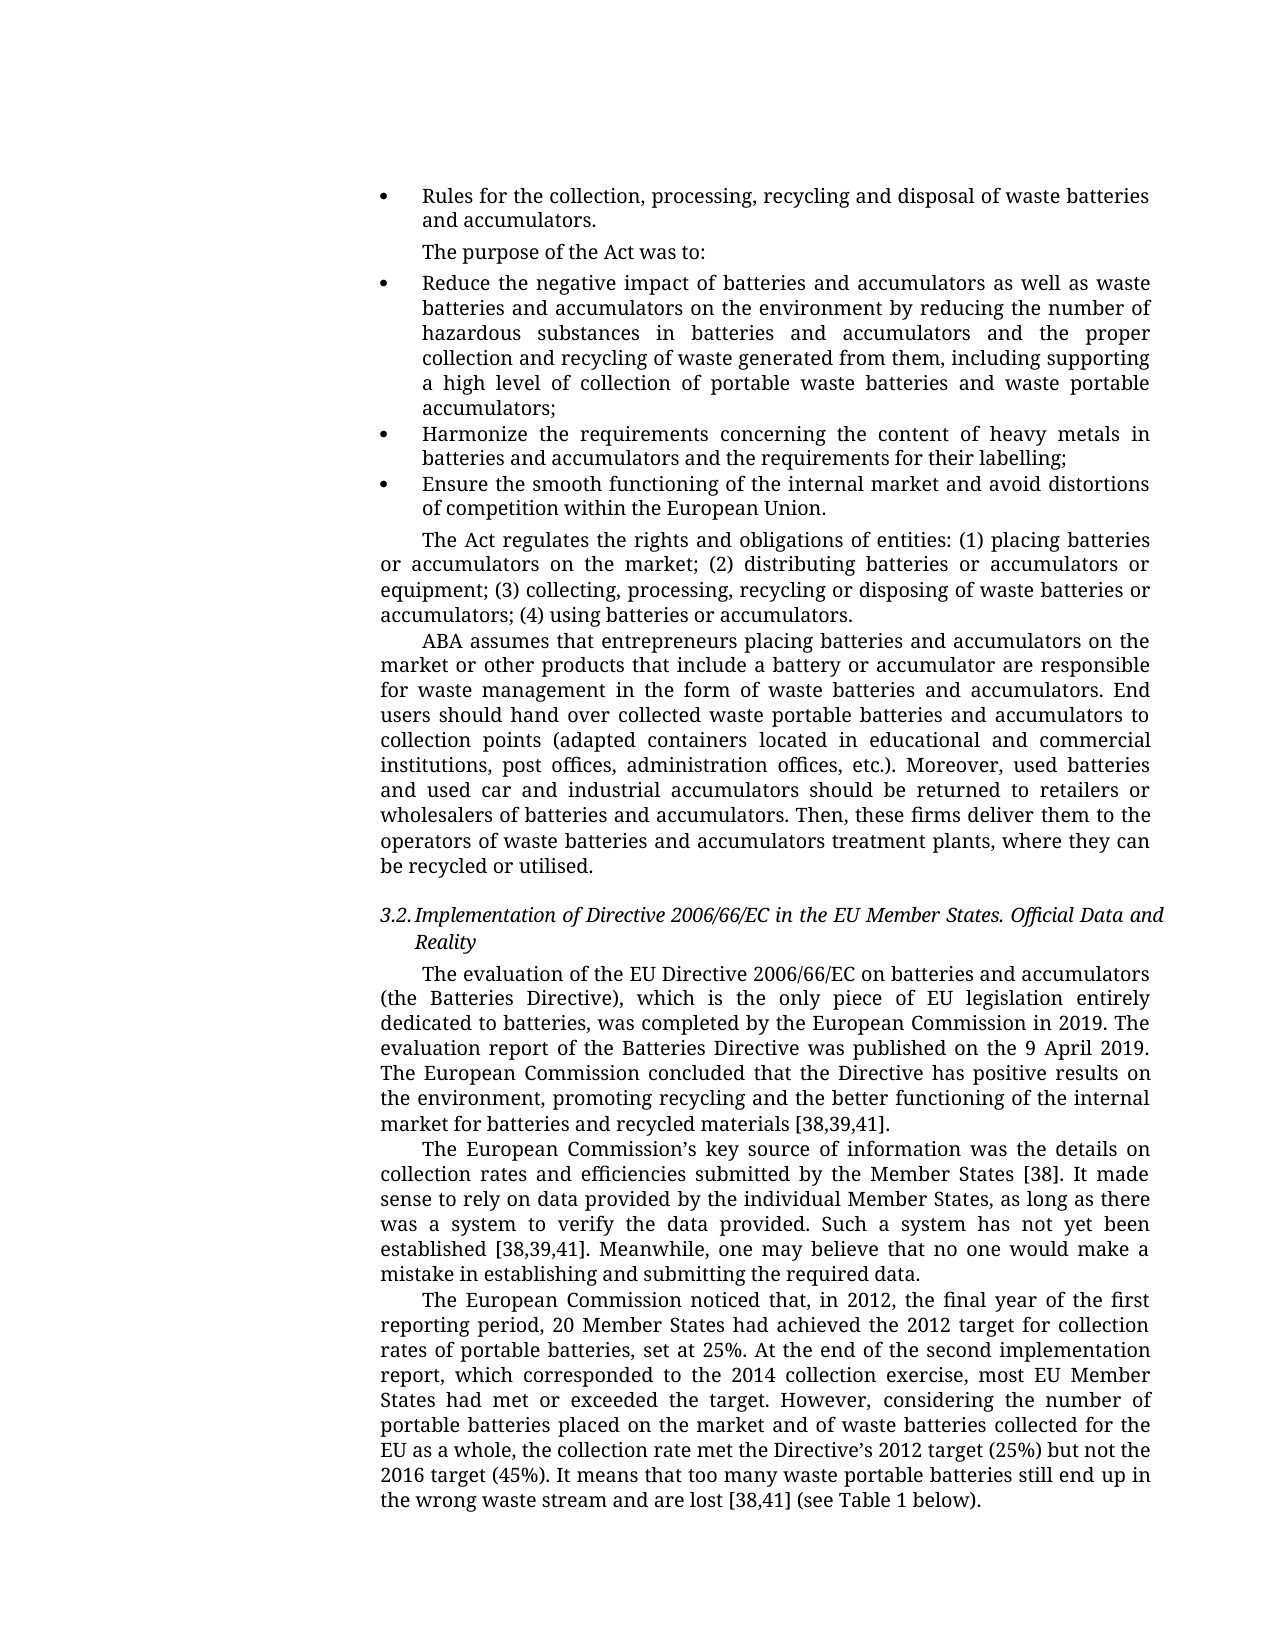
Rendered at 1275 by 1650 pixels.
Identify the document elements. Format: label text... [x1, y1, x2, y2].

list Harmonize the requirements concerning the content of heavy metals in batteries and accumulators and the requirements for their labelling; [380, 421, 1151, 472]
text The European Commission noticed that, in 2012, the final year of the first reporting period, 20 Member States had achieved the 2012 target for collection rates of portable batteries, set at 25%. At the end of the second implementation report, which corresponded to the 2014 collection exercise, most EU Member States had met or exceeded the target. However, considering the number of portable batteries placed on the market and of waste batteries collected for the EU as a whole, the collection rate met the Directive’s 2012 target (25%) but not the 2016 target (45%). It means that too many waste portable batteries still end up in the wrong waste stream and are lost [38,41] (see Table 1 below). [380, 1288, 1151, 1513]
list Reduce the negative impact of batteries and accumulators as well as waste batteries and accumulators on the environment by reducing the number of hazardous substances in batteries and accumulators and the proper collection and recycling of waste generated from them, including supporting a high level of collection of portable waste batteries and waste portable accumulators; [380, 271, 1151, 421]
text ABA assumes that entrepreneurs placing batteries and accumulators on the market or other products that include a battery or accumulator are responsible for waste management in the form of waste batteries and accumulators. End users should hand over collected waste portable batteries and accumulators to collection points (adapted containers located in educational and commercial institutions, post offices, administration offices, etc.). Moreover, used batteries and used car and industrial accumulators should be returned to retailers or wholesalers of batteries and accumulators. Then, these firms deliver them to the operators of waste batteries and accumulators treatment plants, where they can be recycled or utilised. [380, 628, 1151, 879]
text The purpose of the Act was to: [422, 238, 1164, 265]
list Implementation of Directive 2006/66/EC in the EU Member States. Official Data and Reality [380, 902, 1164, 956]
text The Act regulates the rights and obligations of entities: (1) placing batteries or accumulators on the market; (2) distributing batteries or accumulators or equipment; (3) collecting, processing, recycling or disposing of waste batteries or accumulators; (4) using batteries or accumulators. [380, 528, 1151, 628]
list Rules for the collection, processing, recycling and disposal of waste batteries and accumulators. [380, 183, 1151, 233]
list Ensure the smooth functioning of the internal market and avoid distortions of competition within the European Union. [380, 472, 1151, 522]
text The European Commission’s key source of information was the details on collection rates and efficiencies submitted by the Member States [38]. It made sense to rely on data provided by the individual Member States, as long as there was a system to verify the data provided. Such a system has not yet been established [38,39,41]. Meanwhile, one may believe that no one would make a mistake in establishing and submitting the required data. [380, 1137, 1151, 1287]
text The evaluation of the EU Directive 2006/66/EC on batteries and accumulators (the Batteries Directive), which is the only piece of EU legislation entirely dedicated to batteries, was completed by the European Commission in 2019. The evaluation report of the Batteries Directive was published on the 9 April 2019. The European Commission concluded that the Directive has positive results on the environment, promoting recycling and the better functioning of the internal market for batteries and recycled materials [38,39,41]. [380, 961, 1151, 1137]
